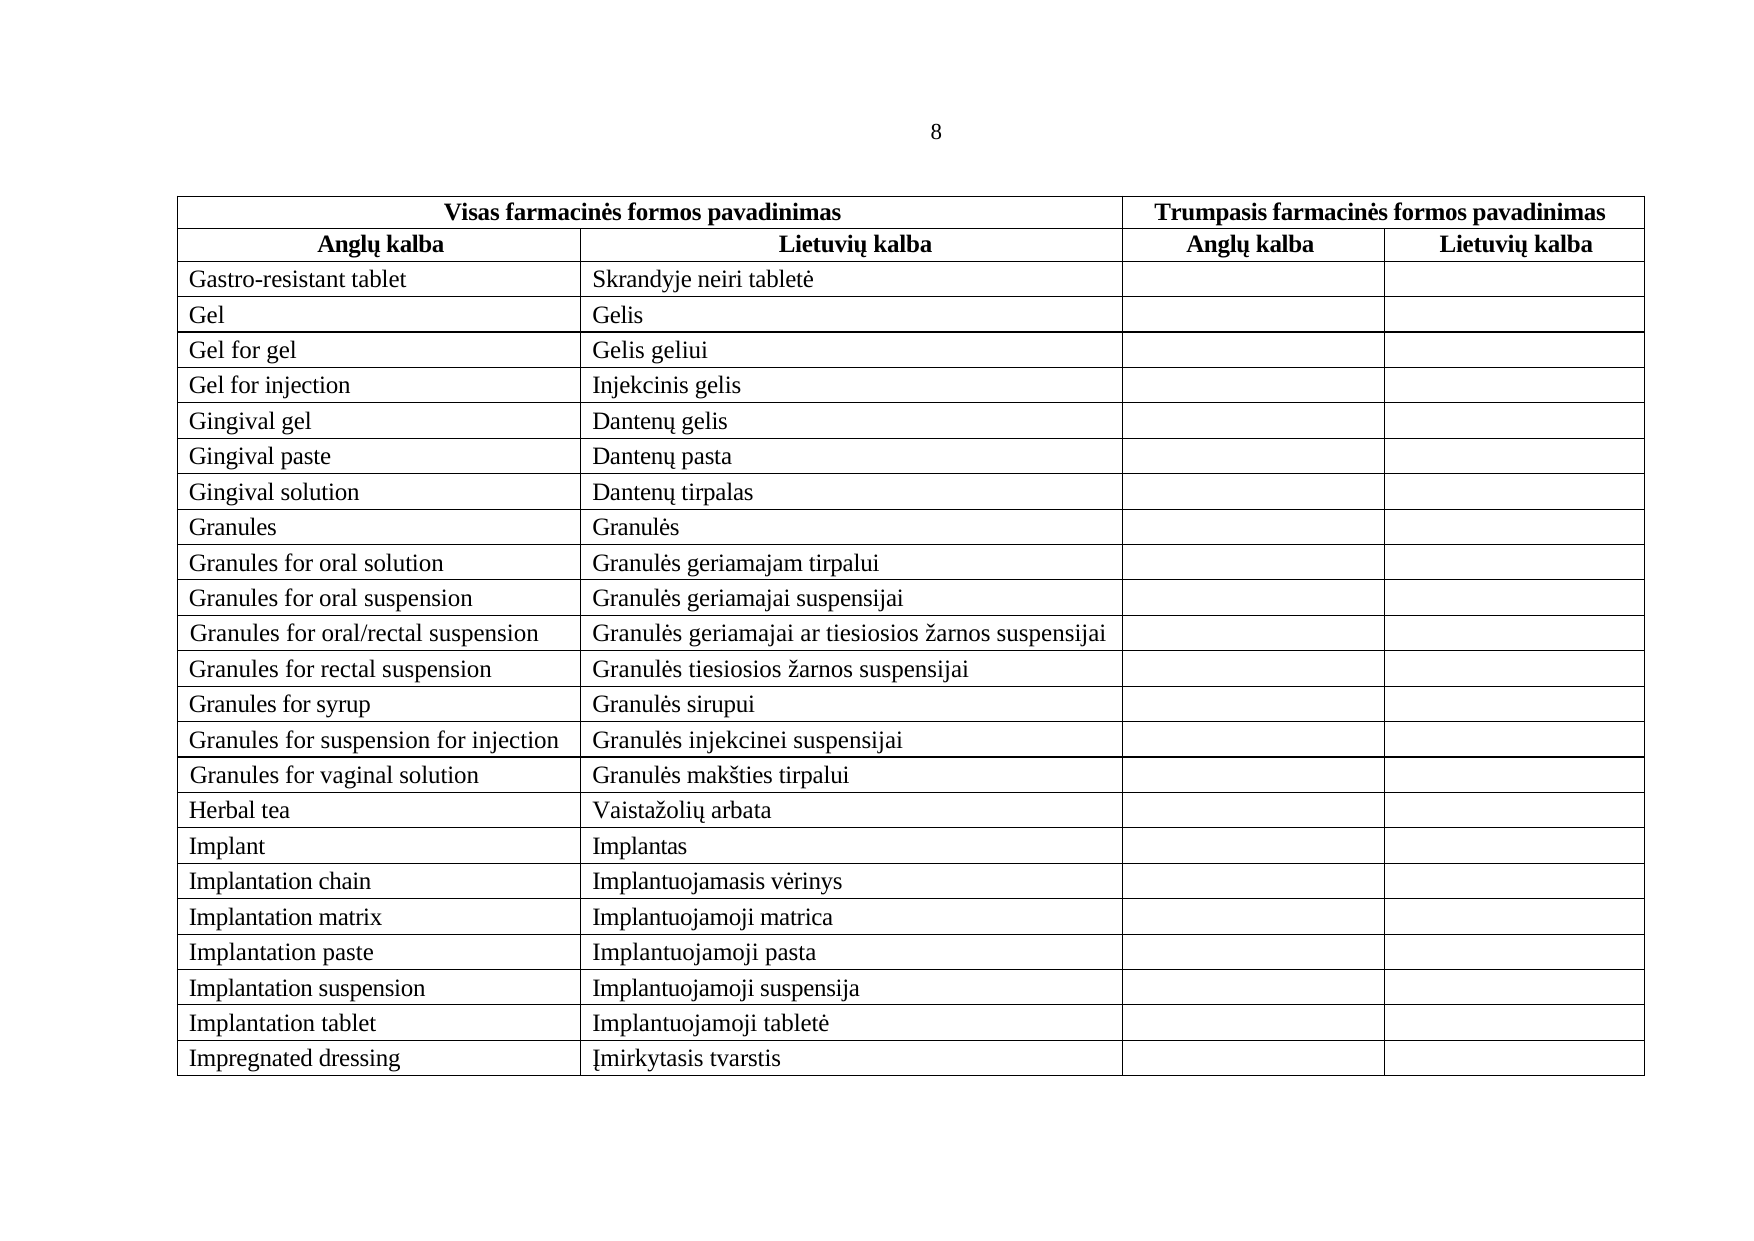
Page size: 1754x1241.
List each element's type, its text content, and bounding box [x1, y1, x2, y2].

table_header Visas farmacinės formos pavadinimas [178, 197, 1122, 228]
table_cell [1385, 1041, 1644, 1075]
table_cell [1123, 368, 1384, 402]
table_cell Implantuojamasis vėrinys [581, 864, 1122, 898]
table_cell [1123, 864, 1384, 898]
table_cell [1385, 262, 1644, 296]
table_cell [1385, 970, 1644, 1004]
table_cell [1385, 828, 1644, 863]
table_cell [1123, 722, 1384, 756]
table_cell [1385, 403, 1644, 438]
table_cell Implantuojamoji tabletė [581, 1005, 1122, 1040]
table_cell [1385, 297, 1644, 331]
table_cell Dantenų gelis [581, 403, 1122, 438]
table_cell [1385, 439, 1644, 473]
table_header Trumpasis farmacinės formos pavadinimas [1123, 197, 1644, 228]
table_cell [1123, 1041, 1384, 1075]
table_cell Vaistažolių arbata [581, 793, 1122, 827]
table_cell Granules for oral solution [178, 545, 580, 579]
table_cell Impregnated dressing [178, 1041, 580, 1075]
table_cell [1385, 474, 1644, 508]
table_cell Herbal tea [178, 793, 580, 827]
table_cell Implantation suspension [178, 970, 580, 1004]
table_cell [1385, 935, 1644, 969]
table_cell Gel [178, 297, 580, 331]
table_cell Injekcinis gelis [581, 368, 1122, 402]
table_cell [1123, 474, 1384, 508]
table_cell Granulės [581, 510, 1122, 544]
table_cell [1123, 899, 1384, 933]
table_cell Gingival paste [178, 439, 580, 473]
table_cell Granulės makšties tirpalui [581, 758, 1122, 792]
table_cell [1385, 899, 1644, 933]
table_cell Granules for oral/rectal suspension [178, 616, 580, 650]
table_cell [1123, 970, 1384, 1004]
table_cell [1123, 935, 1384, 969]
table_cell Granules for vaginal solution [178, 758, 580, 792]
table_cell Granules for rectal suspension [178, 651, 580, 686]
table_cell Implantation tablet [178, 1005, 580, 1040]
table_cell Implantation chain [178, 864, 580, 898]
table_cell [1123, 580, 1384, 615]
table_cell [1385, 687, 1644, 721]
table_cell Granules for suspension for injection [178, 722, 580, 756]
table_cell Implantation matrix [178, 899, 580, 933]
table_cell Granulės geriamajai suspensijai [581, 580, 1122, 615]
table_cell [1385, 1005, 1644, 1040]
table_cell [1385, 616, 1644, 650]
table_cell Gingival solution [178, 474, 580, 508]
table_cell Implantation paste [178, 935, 580, 969]
table_cell Gelis geliui [581, 333, 1122, 367]
table_cell [1123, 793, 1384, 827]
table_cell Dantenų pasta [581, 439, 1122, 473]
table_cell Gastro-resistant tablet [178, 262, 580, 296]
table_cell [1385, 758, 1644, 792]
table_cell [1385, 510, 1644, 544]
table_cell Gelis [581, 297, 1122, 331]
table_cell Implantuojamoji matrica [581, 899, 1122, 933]
table_cell Gingival gel [178, 403, 580, 438]
table_cell [1123, 403, 1384, 438]
table_cell [1123, 262, 1384, 296]
table_cell [1123, 545, 1384, 579]
table_cell [1123, 828, 1384, 863]
table_cell Granules [178, 510, 580, 544]
table_cell Granulės geriamajai ar tiesiosios žarnos suspensijai [581, 616, 1122, 650]
table_cell [1385, 722, 1644, 756]
table_cell [1385, 864, 1644, 898]
table_cell Lietuvių kalba [1385, 229, 1644, 261]
table_cell Granulės tiesiosios žarnos suspensijai [581, 651, 1122, 686]
table_cell [1123, 687, 1384, 721]
table_cell Implant [178, 828, 580, 863]
table_cell [1385, 793, 1644, 827]
table_cell [1385, 545, 1644, 579]
table_cell [1123, 1005, 1384, 1040]
table_cell [1123, 651, 1384, 686]
table_cell [1385, 368, 1644, 402]
table_cell [1123, 439, 1384, 473]
table_cell Implantas [581, 828, 1122, 863]
table_cell Anglų kalba [1123, 229, 1384, 261]
table_cell Granules for oral suspension [178, 580, 580, 615]
table_cell Skrandyje neiri tabletė [581, 262, 1122, 296]
table_cell Implantuojamoji pasta [581, 935, 1122, 969]
table_cell [1385, 333, 1644, 367]
table_cell [1123, 616, 1384, 650]
table_cell Granulės geriamajam tirpalui [581, 545, 1122, 579]
table_cell Lietuvių kalba [581, 229, 1122, 261]
table_cell [1385, 651, 1644, 686]
table_cell Granulės sirupui [581, 687, 1122, 721]
table_cell Gel for injection [178, 368, 580, 402]
table_cell Dantenų tirpalas [581, 474, 1122, 508]
table_cell Granules for syrup [178, 687, 580, 721]
table_cell [1123, 333, 1384, 367]
table_cell Įmirkytasis tvarstis [581, 1041, 1122, 1075]
table_cell Implantuojamoji suspensija [581, 970, 1122, 1004]
table_cell [1123, 297, 1384, 331]
table_cell [1385, 580, 1644, 615]
table_cell [1123, 510, 1384, 544]
table_cell Gel for gel [178, 333, 580, 367]
table_cell Granulės injekcinei suspensijai [581, 722, 1122, 756]
table_cell [1123, 758, 1384, 792]
table_cell Anglų kalba [178, 229, 580, 261]
